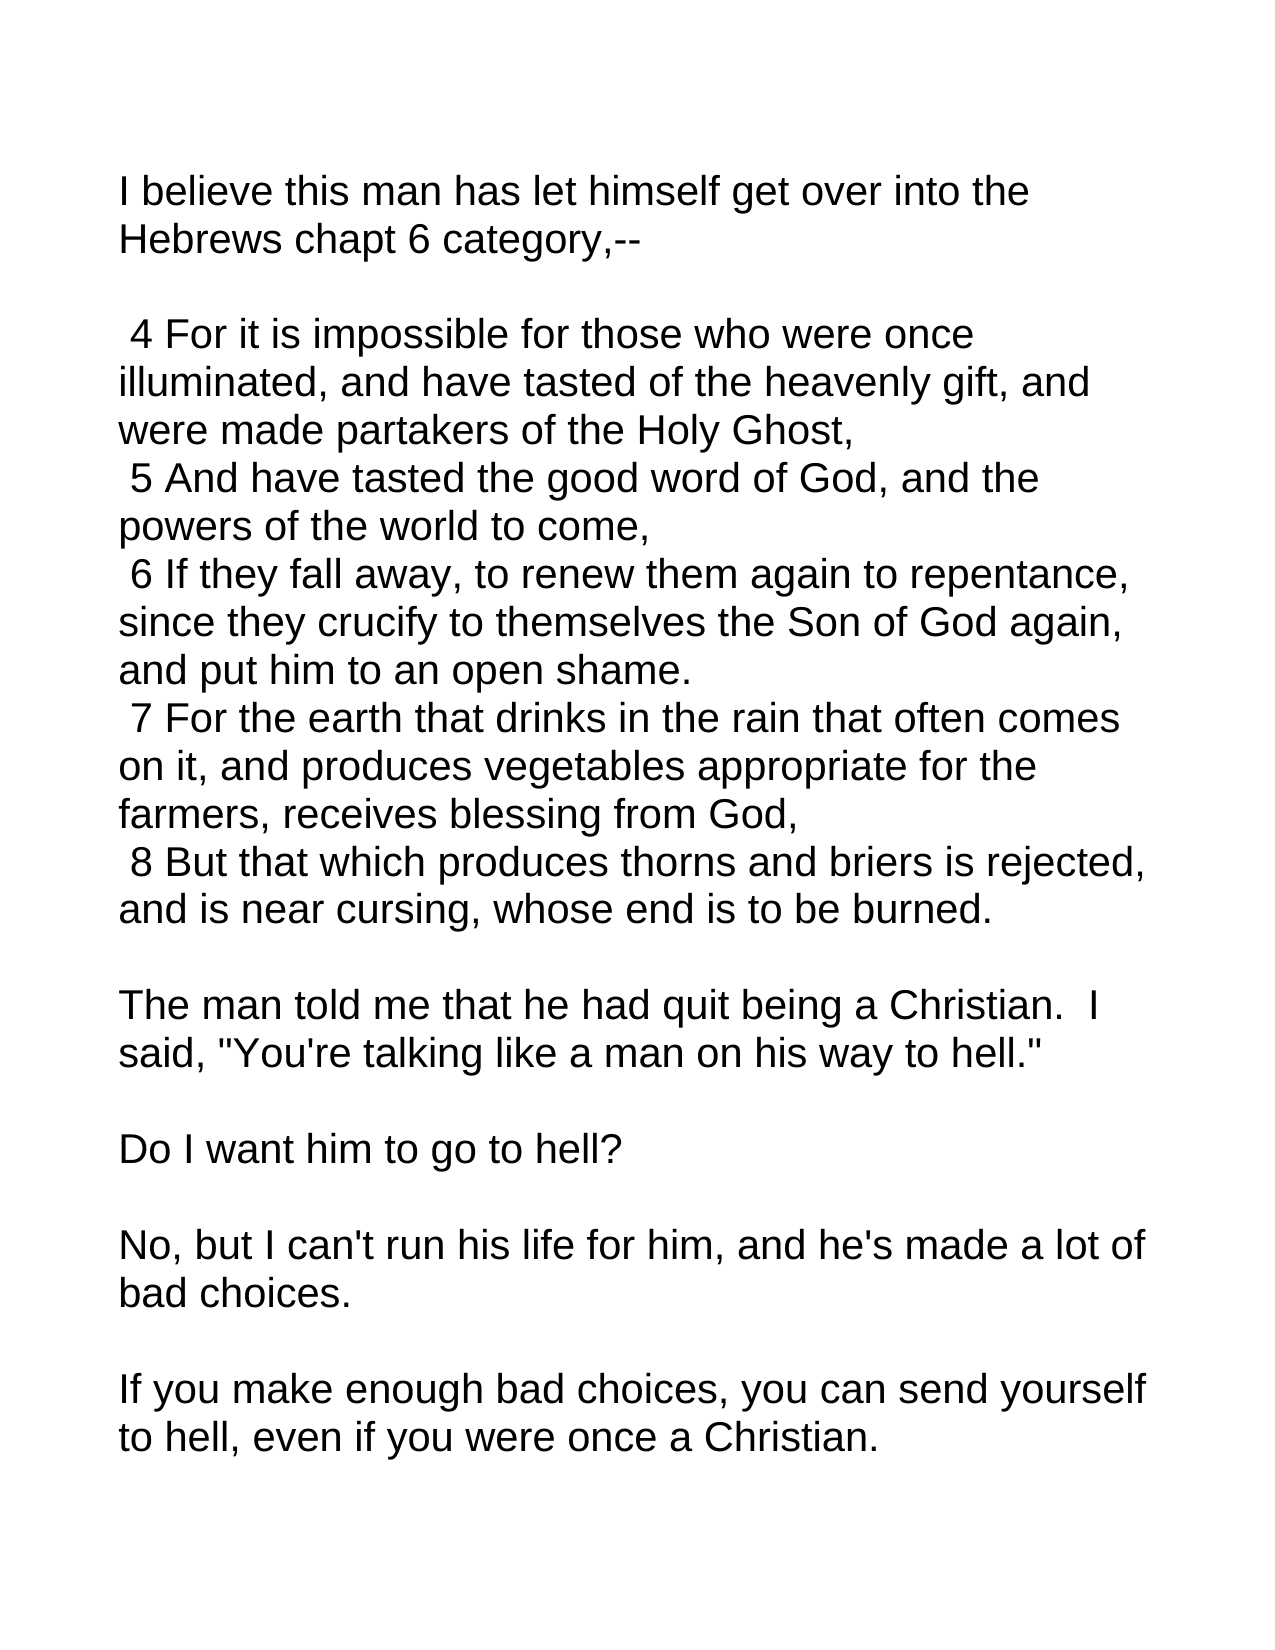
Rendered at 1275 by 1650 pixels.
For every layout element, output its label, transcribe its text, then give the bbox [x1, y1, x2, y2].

text If you make enough bad choices, you can send yourself to hell, even if you were once a Christian. [118, 1364, 1157, 1460]
text I believe this man has let himself get over into the Hebrews chapt 6 category,-- [118, 166, 1157, 262]
text 6 If they fall away, to renew them again to repentance, since they crucify to themselves the Son of God again, and put him to an open shame. [118, 549, 1157, 693]
text 7 For the earth that drinks in the rain that often comes on it, and produces vegetables appropriate for the farmers, receives blessing from God, [118, 693, 1157, 837]
text 5 And have tasted the good word of God, and the powers of the world to come, [118, 453, 1157, 549]
text 8 But that which produces thorns and briers is rejected, and is near cursing, whose end is to be burned. [118, 837, 1157, 933]
text Do I want him to go to hell? [118, 1124, 1157, 1172]
text No, but I can't run his life for him, and he's made a lot of bad choices. [118, 1220, 1157, 1316]
text The man told me that he had quit being a Christian. I said, "You're talking like a man on his way to hell." [118, 981, 1157, 1076]
text 4 For it is impossible for those who were once illuminated, and have tasted of the heavenly gift, and were made partakers of the Holy Ghost, [118, 310, 1157, 453]
